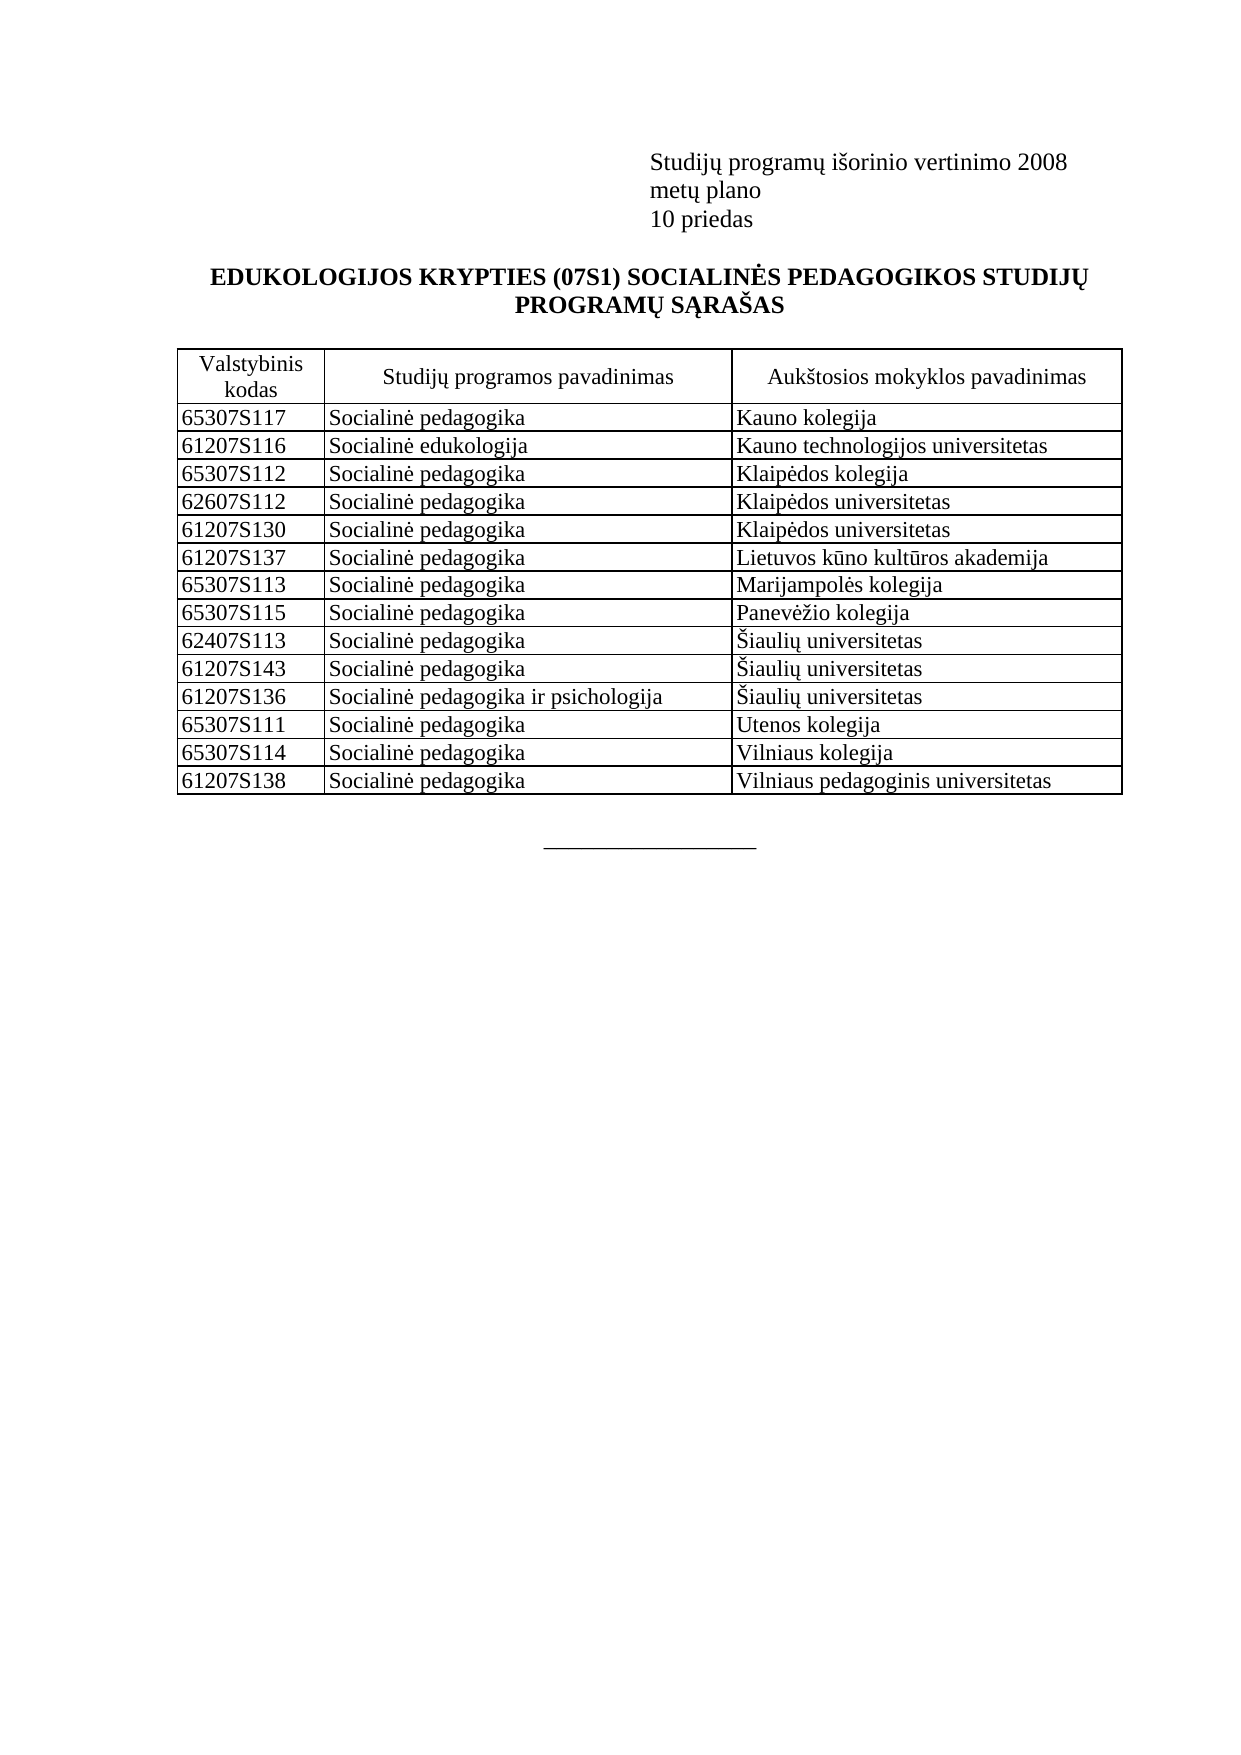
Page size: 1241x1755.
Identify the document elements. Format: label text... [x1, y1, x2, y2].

table_cell 61207S138 [178, 767, 324, 793]
table_cell Socialinė pedagogika [325, 711, 731, 737]
text Studijų programų išorinio vertinimo 2008 metų plano [649, 147, 1122, 204]
table_cell Socialinė pedagogika [325, 488, 731, 514]
table_cell Vilniaus kolegija [733, 739, 1121, 765]
table_cell Socialinė pedagogika ir psichologija [325, 683, 731, 709]
table_cell 65307S113 [178, 572, 324, 598]
table_cell 61207S116 [178, 432, 324, 458]
table_cell Socialinė pedagogika [325, 767, 731, 793]
table_cell Socialinė pedagogika [325, 600, 731, 626]
table_cell Panevėžio kolegija [733, 600, 1121, 626]
table_cell 65307S115 [178, 600, 324, 626]
table_cell 61207S130 [178, 516, 324, 542]
table_cell Klaipėdos universitetas [733, 488, 1121, 514]
table_cell Socialinė pedagogika [325, 739, 731, 765]
table_cell Socialinė pedagogika [325, 655, 731, 682]
table_cell Kauno technologijos universitetas [733, 432, 1121, 458]
table_cell Šiaulių universitetas [733, 683, 1121, 709]
table_cell 61207S136 [178, 683, 324, 709]
table_cell Vilniaus pedagoginis universitetas [733, 767, 1121, 793]
table_cell 61207S137 [178, 544, 324, 570]
table_cell Socialinė pedagogika [325, 572, 731, 598]
table_cell Socialinė pedagogika [325, 460, 731, 486]
table_cell Socialinė pedagogika [325, 627, 731, 654]
table_cell Klaipėdos kolegija [733, 460, 1121, 486]
table_cell 65307S114 [178, 739, 324, 765]
table_cell 65307S117 [178, 404, 324, 430]
table_cell Kauno kolegija [733, 404, 1121, 430]
table_cell Klaipėdos universitetas [733, 516, 1121, 542]
table_cell Šiaulių universitetas [733, 655, 1121, 682]
table_cell Marijampolės kolegija [733, 572, 1121, 598]
table_cell Šiaulių universitetas [733, 627, 1121, 654]
table_header Studijų programos pavadinimas [325, 350, 731, 402]
text 10 priedas [649, 204, 1122, 233]
table_cell Socialinė pedagogika [325, 404, 731, 430]
table_cell 62607S112 [178, 488, 324, 514]
table_cell Socialinė pedagogika [325, 516, 731, 542]
table_cell Utenos kolegija [733, 711, 1121, 737]
table_header Aukštosios mokyklos pavadinimas [733, 350, 1121, 402]
table_cell Socialinė edukologija [325, 432, 731, 458]
table_cell 61207S143 [178, 655, 324, 682]
text EDUKOLOGIJOS KRYPTIES (07S1) SOCIALINĖS PEDAGOGIKOS STUDIJŲ PROGRAMŲ SĄRAŠAS [177, 262, 1122, 319]
table_cell Socialinė pedagogika [325, 544, 731, 570]
table_cell 65307S112 [178, 460, 324, 486]
table_cell 65307S111 [178, 711, 324, 737]
table_cell 62407S113 [178, 627, 324, 654]
table_header Valstybinis kodas [178, 350, 324, 402]
table_cell Lietuvos kūno kultūros akademija [733, 544, 1121, 570]
text _________________ [177, 823, 1122, 852]
